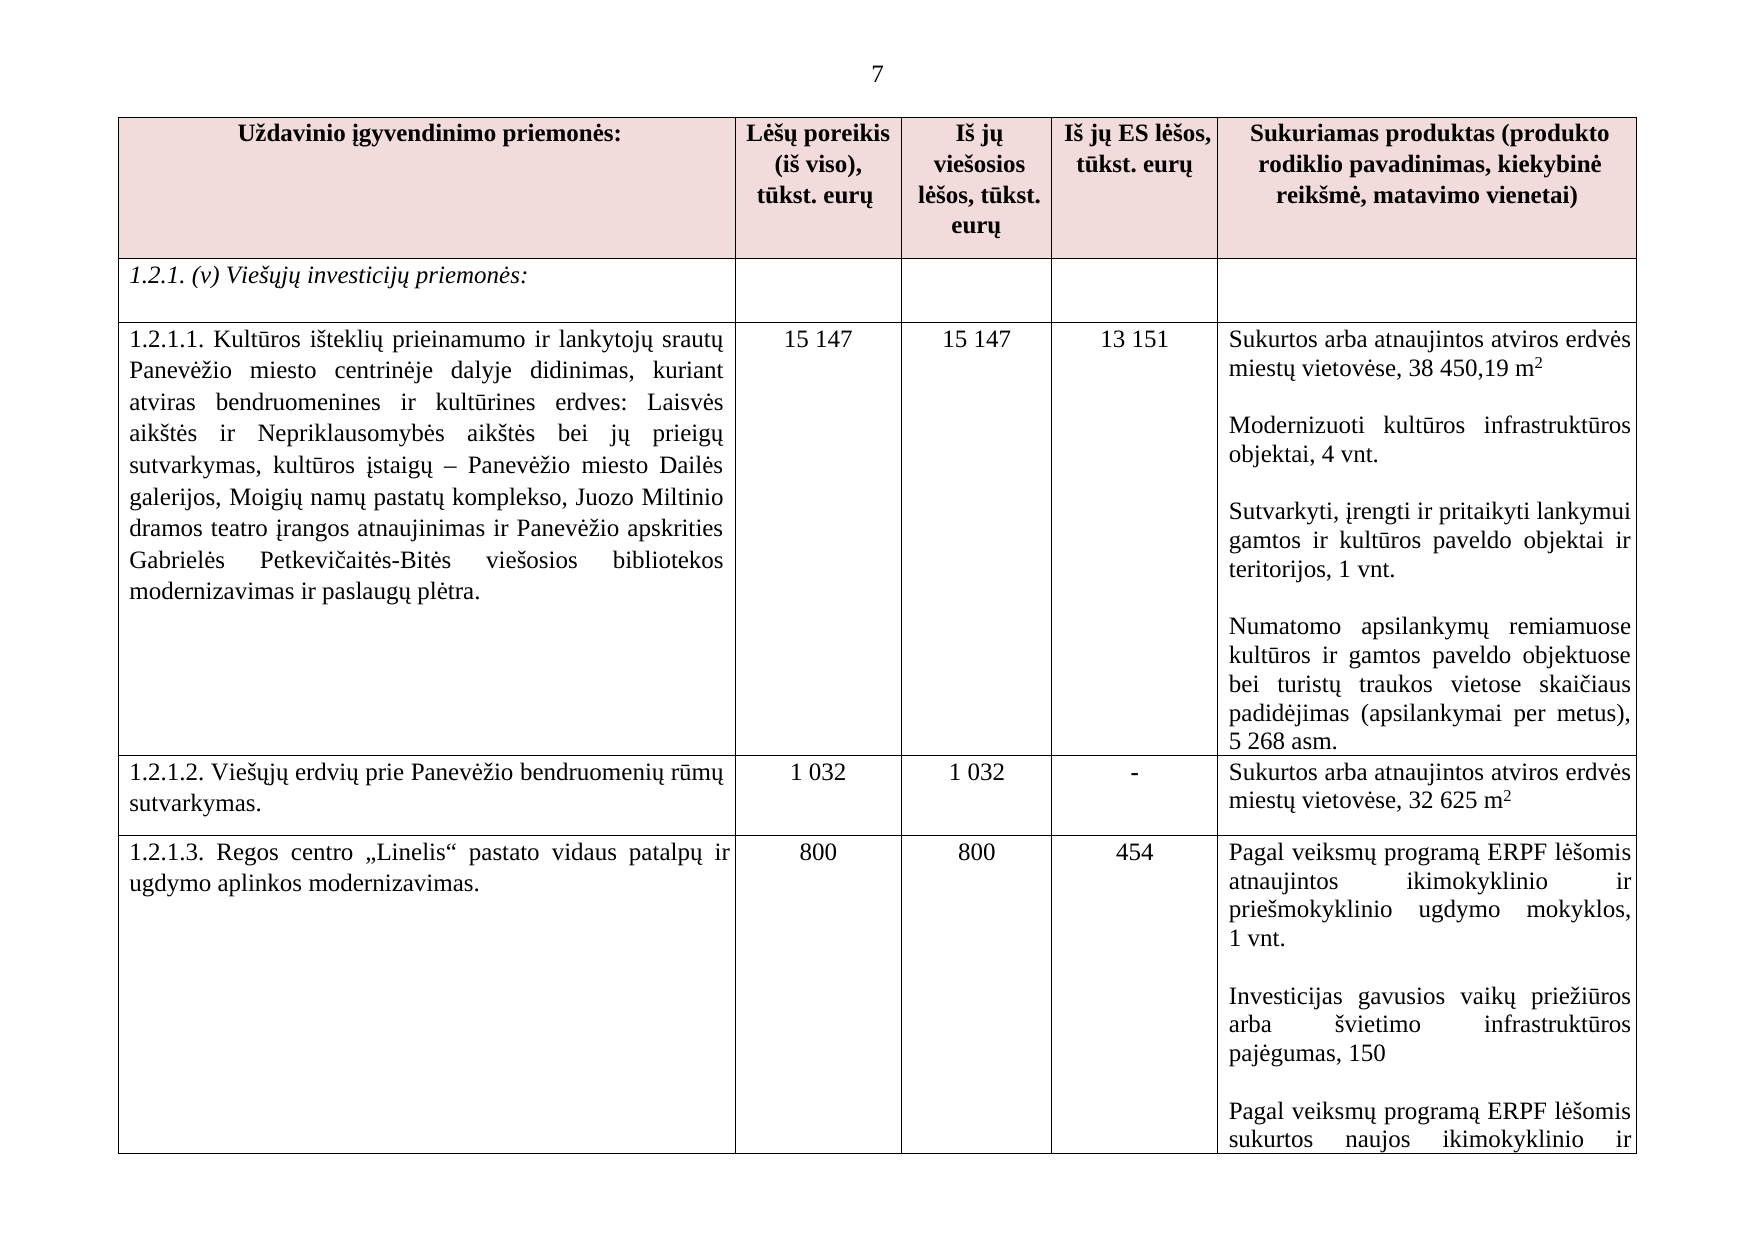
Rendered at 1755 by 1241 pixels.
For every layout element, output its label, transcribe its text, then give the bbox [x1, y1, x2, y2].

table_cell [1052, 259, 1217, 322]
table_cell 15 147 [902, 323, 1051, 755]
table_header Lėšų poreikis (iš viso), tūkst. eurų [736, 118, 901, 258]
table_cell 1 032 [736, 756, 901, 835]
table_cell Sukurtos arba atnaujintos atviros erdvės miestų vietovėse, 38 450,19 m2 Modernizuoti kultūros infrastruktūros objektai, 4 vnt. Sutvarkyti, įrengti ir pritaikyti lankymui gamtos ir kultūros paveldo objektai ir teritorijos, 1 vnt. Numatomo apsilankymų remiamuose kultūros ir gamtos paveldo objektuose bei turistų traukos vietose skaičiaus padidėjimas (apsilankymai per metus), 5 268 asm. [1218, 323, 1636, 755]
table_cell Sukurtos arba atnaujintos atviros erdvės miestų vietovėse, 32 625 m2 [1218, 756, 1636, 835]
table_cell 1.2.1.3. Regos centro „Linelis“ pastato vidaus patalpų ir ugdymo aplinkos modernizavimas. [119, 836, 735, 1153]
table_cell 1.2.1. (v) Viešųjų investicijų priemonės: [119, 259, 735, 322]
table_cell 13 151 [1052, 323, 1217, 755]
table_cell [902, 259, 1051, 322]
table_cell 1.2.1.2. Viešųjų erdvių prie Panevėžio bendruomenių rūmų sutvarkymas. [119, 756, 735, 835]
table_cell 800 [902, 836, 1051, 1153]
table_header Uždavinio įgyvendinimo priemonės: [119, 118, 735, 258]
table_header Iš jų viešosios lėšos, tūkst. eurų [902, 118, 1051, 258]
table_cell Pagal veiksmų programą ERPF lėšomis atnaujintos ikimokyklinio ir priešmokyklinio ugdymo mokyklos, 1 vnt. Investicijas gavusios vaikų priežiūros arba švietimo infrastruktūros pajėgumas, 150 Pagal veiksmų programą ERPF lėšomis sukurtos naujos ikimokyklinio ir [1218, 836, 1636, 1153]
table_cell 800 [736, 836, 901, 1153]
table_cell [1218, 259, 1636, 322]
table_cell 1.2.1.1. Kultūros išteklių prieinamumo ir lankytojų srautų Panevėžio miesto centrinėje dalyje didinimas, kuriant atviras bendruomenines ir kultūrines erdves: Laisvės aikštės ir Nepriklausomybės aikštės bei jų prieigų sutvarkymas, kultūros įstaigų – Panevėžio miesto Dailės galerijos, Moigių namų pastatų komplekso, Juozo Miltinio dramos teatro įrangos atnaujinimas ir Panevėžio apskrities Gabrielės Petkevičaitės-Bitės viešosios bibliotekos modernizavimas ir paslaugų plėtra. [119, 323, 735, 755]
table_cell 15 147 [736, 323, 901, 755]
table_header Iš jų ES lėšos, tūkst. eurų [1052, 118, 1217, 258]
table_cell 454 [1052, 836, 1217, 1153]
table_cell - [1052, 756, 1217, 835]
table_cell [736, 259, 901, 322]
table_header Sukuriamas produktas (produkto rodiklio pavadinimas, kiekybinė reikšmė, matavimo vienetai) [1218, 118, 1636, 258]
table_cell 1 032 [902, 756, 1051, 835]
